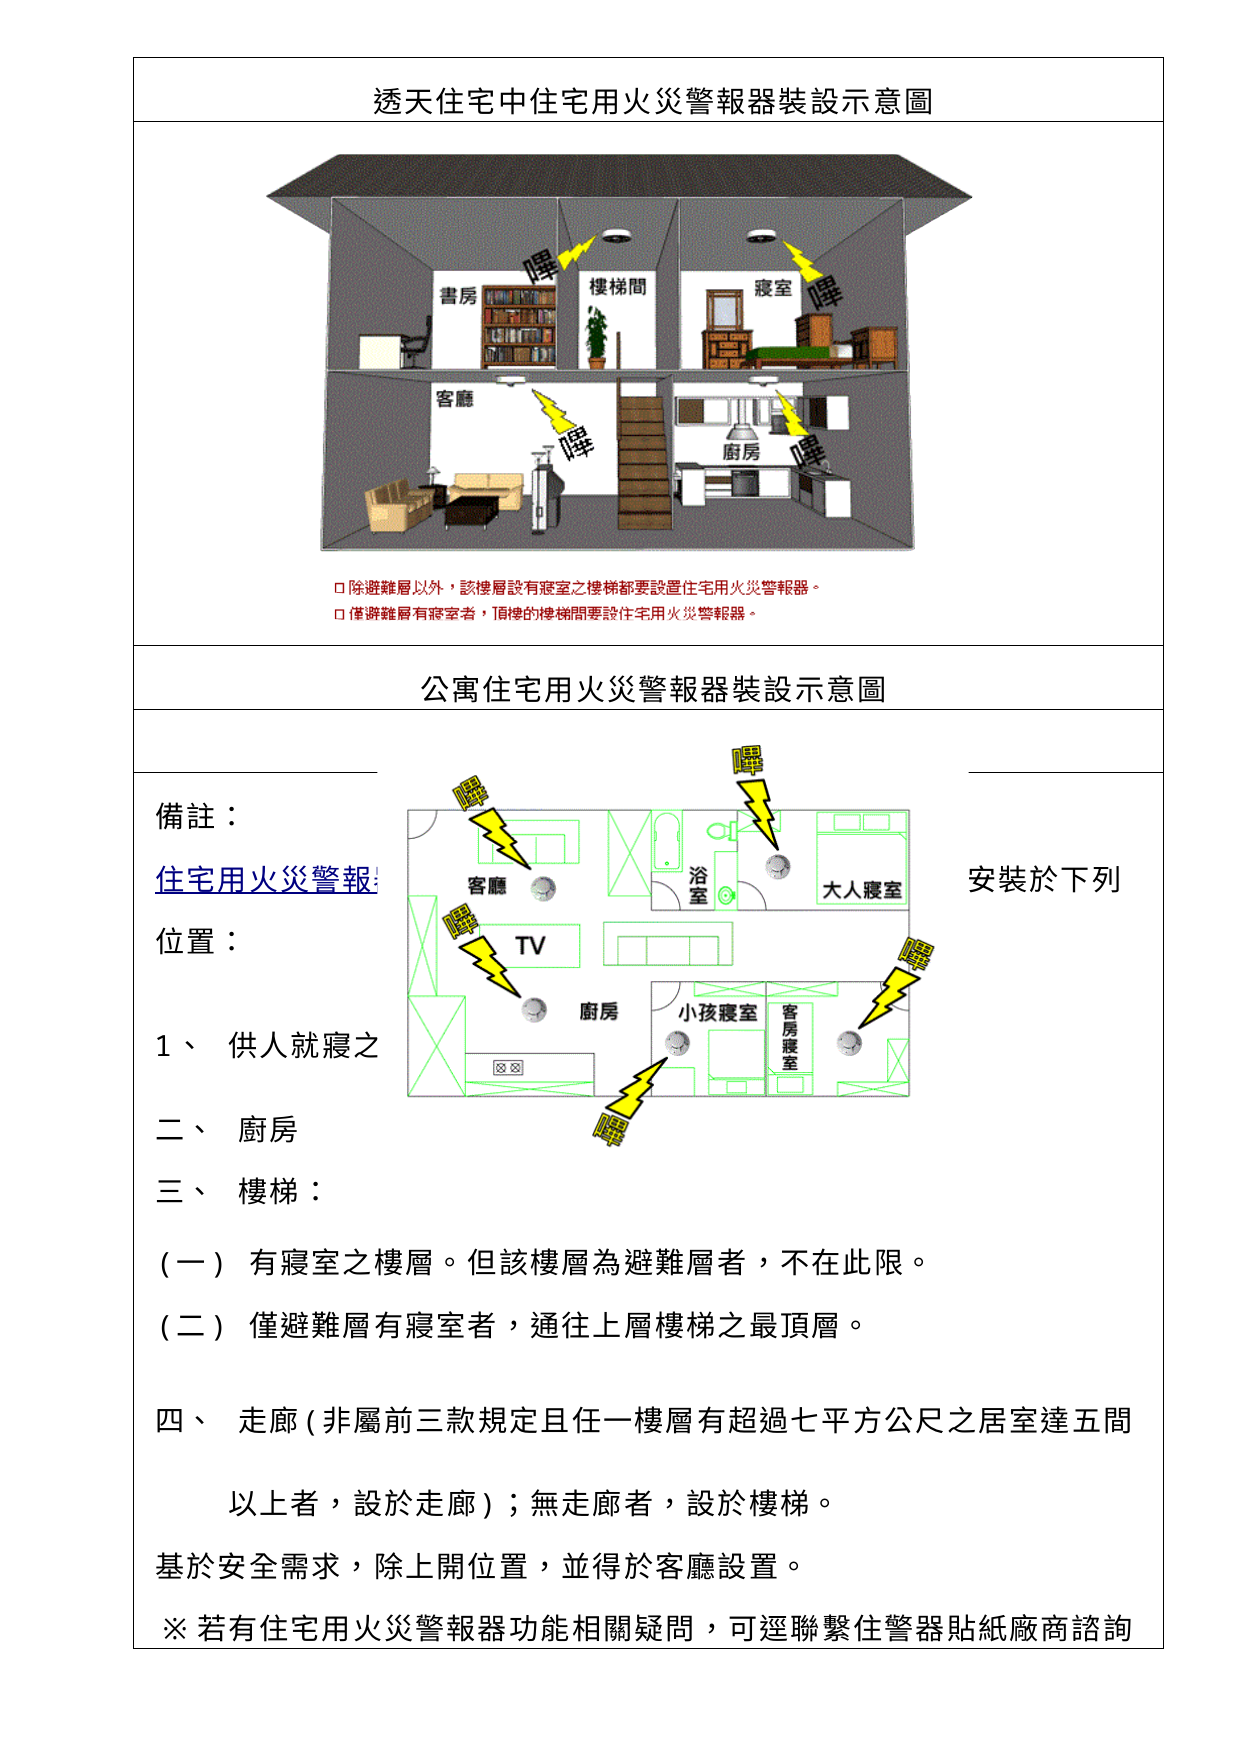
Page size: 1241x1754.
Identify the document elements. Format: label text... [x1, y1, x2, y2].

table_cell [134, 122, 1163, 645]
table_cell 備註： 住宅用火災警報器設置辦法第三條規定，住宅用火災警報器安裝於下列位置： 供人就寢之居室(寢室) 二、 廚房 三、 樓梯： (一) 有寢室之樓層。但該樓層為避難層者，不在此限。 (二) 僅避難層有寢室者，通往上層樓梯之最頂層。 四、 走廊(非屬前三款規定且任一樓層有超過七平方公尺之居室達五間以上者，設於走廊)；無走廊者，設於樓梯。 基於安全需求，除上開位置，並得於客廳設置。 ※若有住宅用火災警報器功能相關疑問，可逕聯繫住警器貼紙廠商諮詢電話。 [134, 773, 1163, 1648]
table_cell [134, 710, 1163, 772]
table_header 透天住宅中住宅用火災警報器裝設示意圖 [134, 58, 1163, 121]
table_cell 公寓住宅用火災警報器裝設示意圖 [134, 646, 1163, 708]
